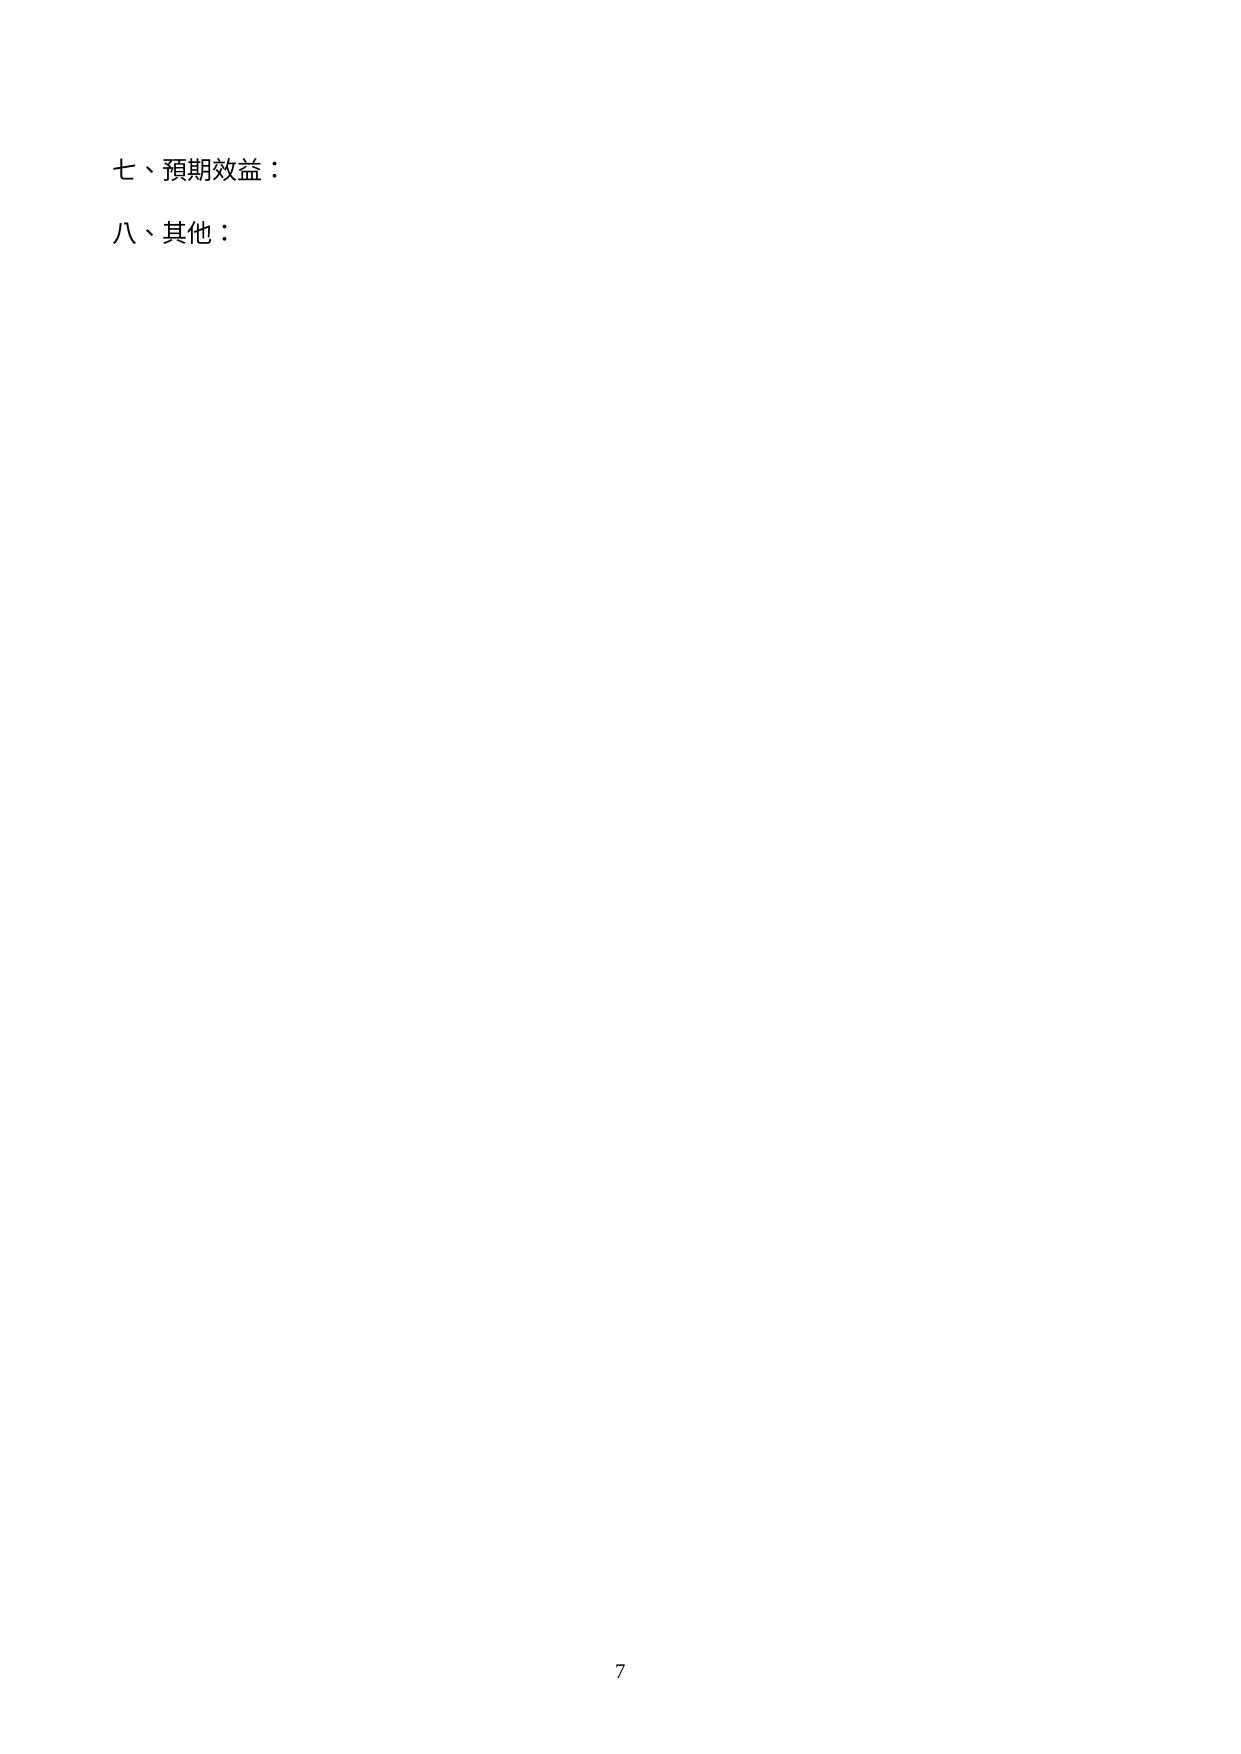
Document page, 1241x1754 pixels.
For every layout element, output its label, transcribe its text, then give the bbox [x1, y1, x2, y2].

text 七、預期效益： [112, 130, 1128, 192]
text 八、其他： [112, 192, 1128, 255]
